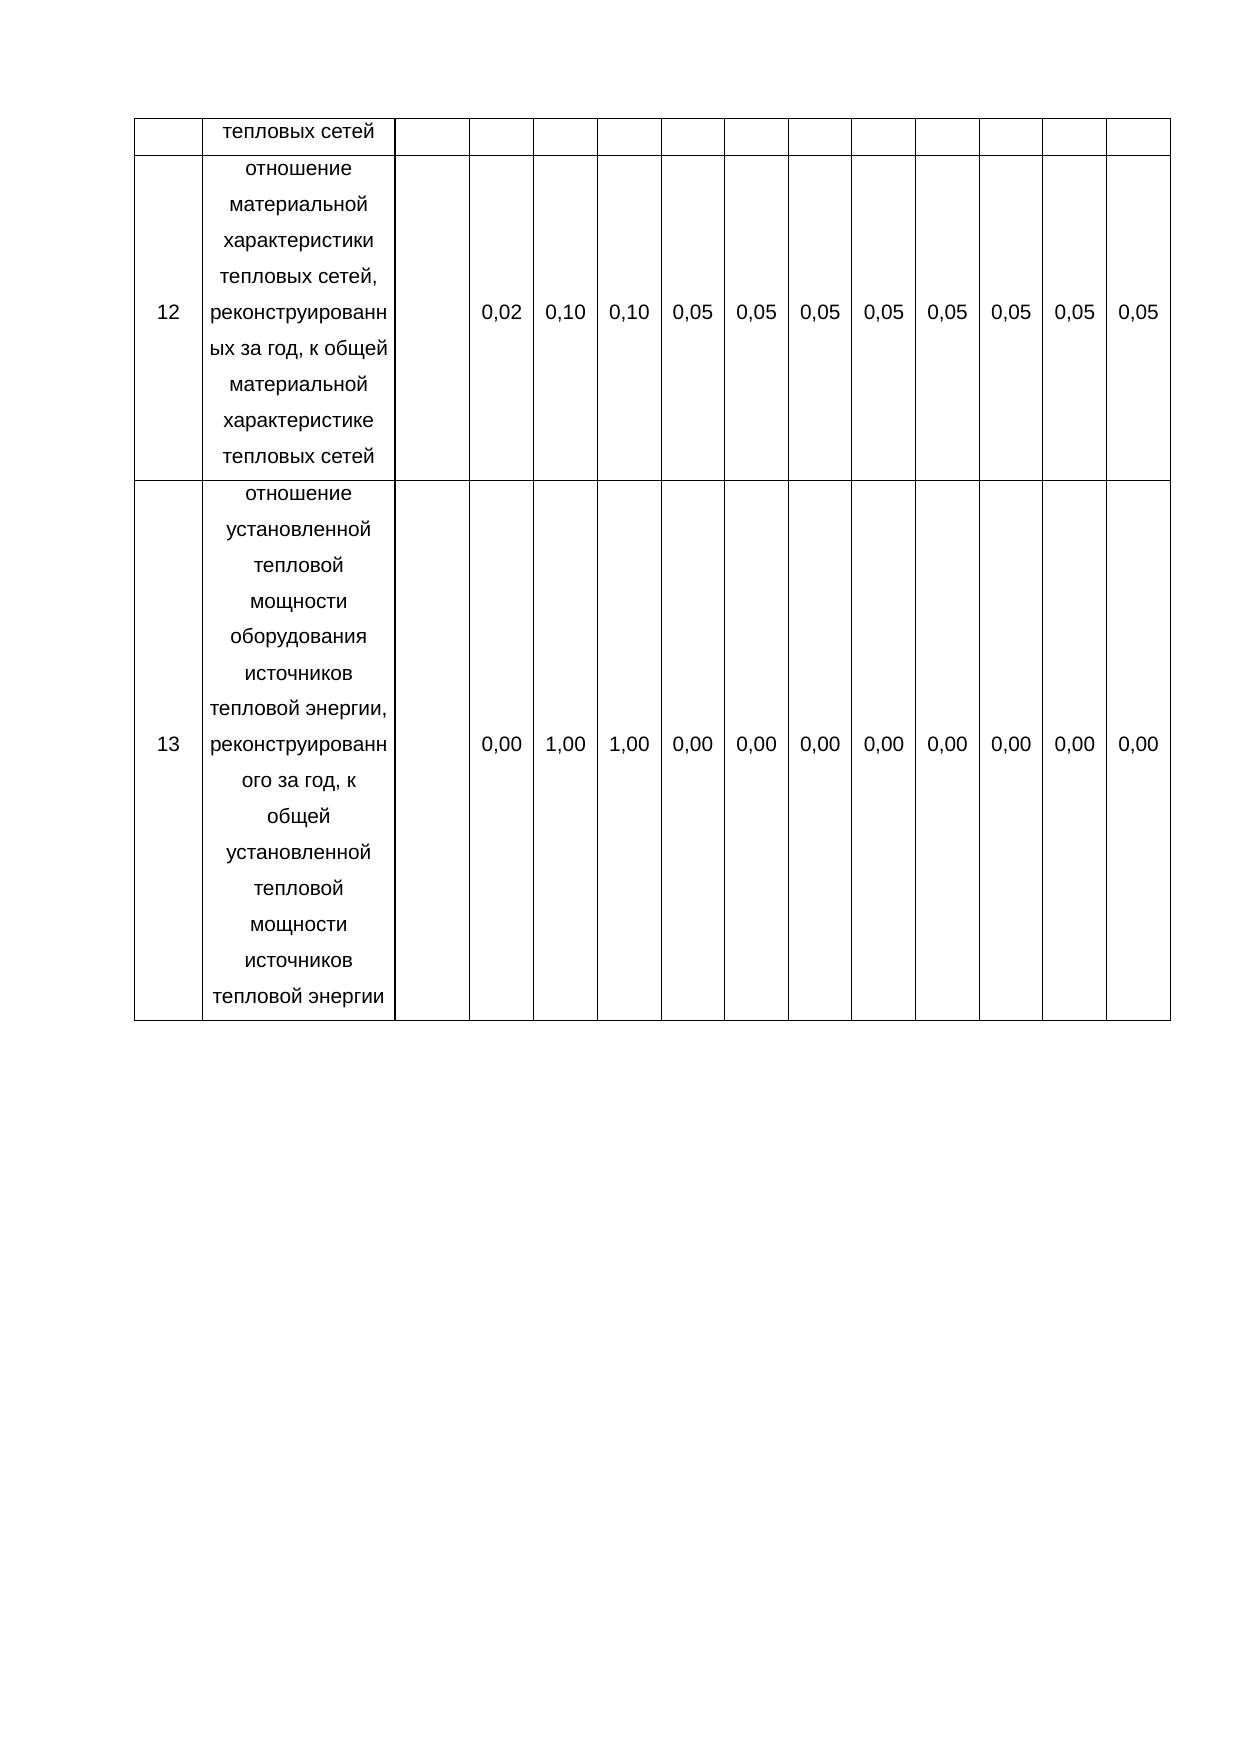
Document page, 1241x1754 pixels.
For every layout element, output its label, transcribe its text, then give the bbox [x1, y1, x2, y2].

table_cell 0,05 [852, 156, 915, 479]
table_cell 0,00 [852, 481, 915, 1020]
table_cell 0,00 [725, 481, 788, 1020]
table_cell 0,00 [1107, 481, 1170, 1020]
table_cell [396, 156, 469, 479]
table_cell 0,05 [789, 156, 851, 479]
table_cell 0,00 [470, 481, 533, 1020]
table_cell 1,00 [534, 481, 597, 1020]
table_cell 0,02 [470, 156, 533, 479]
table_cell 12 [135, 156, 202, 479]
table_cell 0,05 [1043, 156, 1106, 479]
table_cell [1171, 480, 1195, 1020]
table_cell [789, 119, 851, 155]
table_cell 0,00 [662, 481, 724, 1020]
table_cell [1171, 155, 1195, 479]
table_cell [1043, 119, 1106, 155]
table_cell 0,00 [789, 481, 851, 1020]
table_cell тепловых сетей [203, 119, 394, 155]
table_cell 0,10 [534, 156, 597, 479]
table_cell 1,00 [598, 481, 661, 1020]
table_cell [662, 119, 724, 155]
table_cell 13 [135, 481, 202, 1020]
table_cell [725, 119, 788, 155]
table_cell [135, 119, 202, 155]
table_cell [534, 119, 597, 155]
table_cell 0,05 [1107, 156, 1170, 479]
table_cell 0,05 [980, 156, 1042, 479]
table_cell отношение материальной характеристики тепловых сетей, реконструированных за год, к общей материальной характеристике тепловых сетей [203, 156, 394, 479]
table_cell [1107, 119, 1170, 155]
table_cell [598, 119, 661, 155]
table_cell [980, 119, 1042, 155]
table_cell отношение установленной тепловой мощности оборудования источников тепловой энергии, реконструированного за год, к общей установленной тепловой мощности источников тепловой энергии [203, 481, 394, 1020]
table_cell 0,05 [725, 156, 788, 479]
table_cell [852, 119, 915, 155]
table_cell [396, 481, 469, 1020]
table_cell [1171, 118, 1195, 155]
table_cell 0,10 [598, 156, 661, 479]
table_cell 0,00 [1043, 481, 1106, 1020]
table_cell [470, 119, 533, 155]
table_cell 0,05 [916, 156, 979, 479]
table_cell 0,00 [980, 481, 1042, 1020]
table_cell [916, 119, 979, 155]
table_cell 0,05 [662, 156, 724, 479]
table_cell [396, 119, 469, 155]
table_cell 0,00 [916, 481, 979, 1020]
